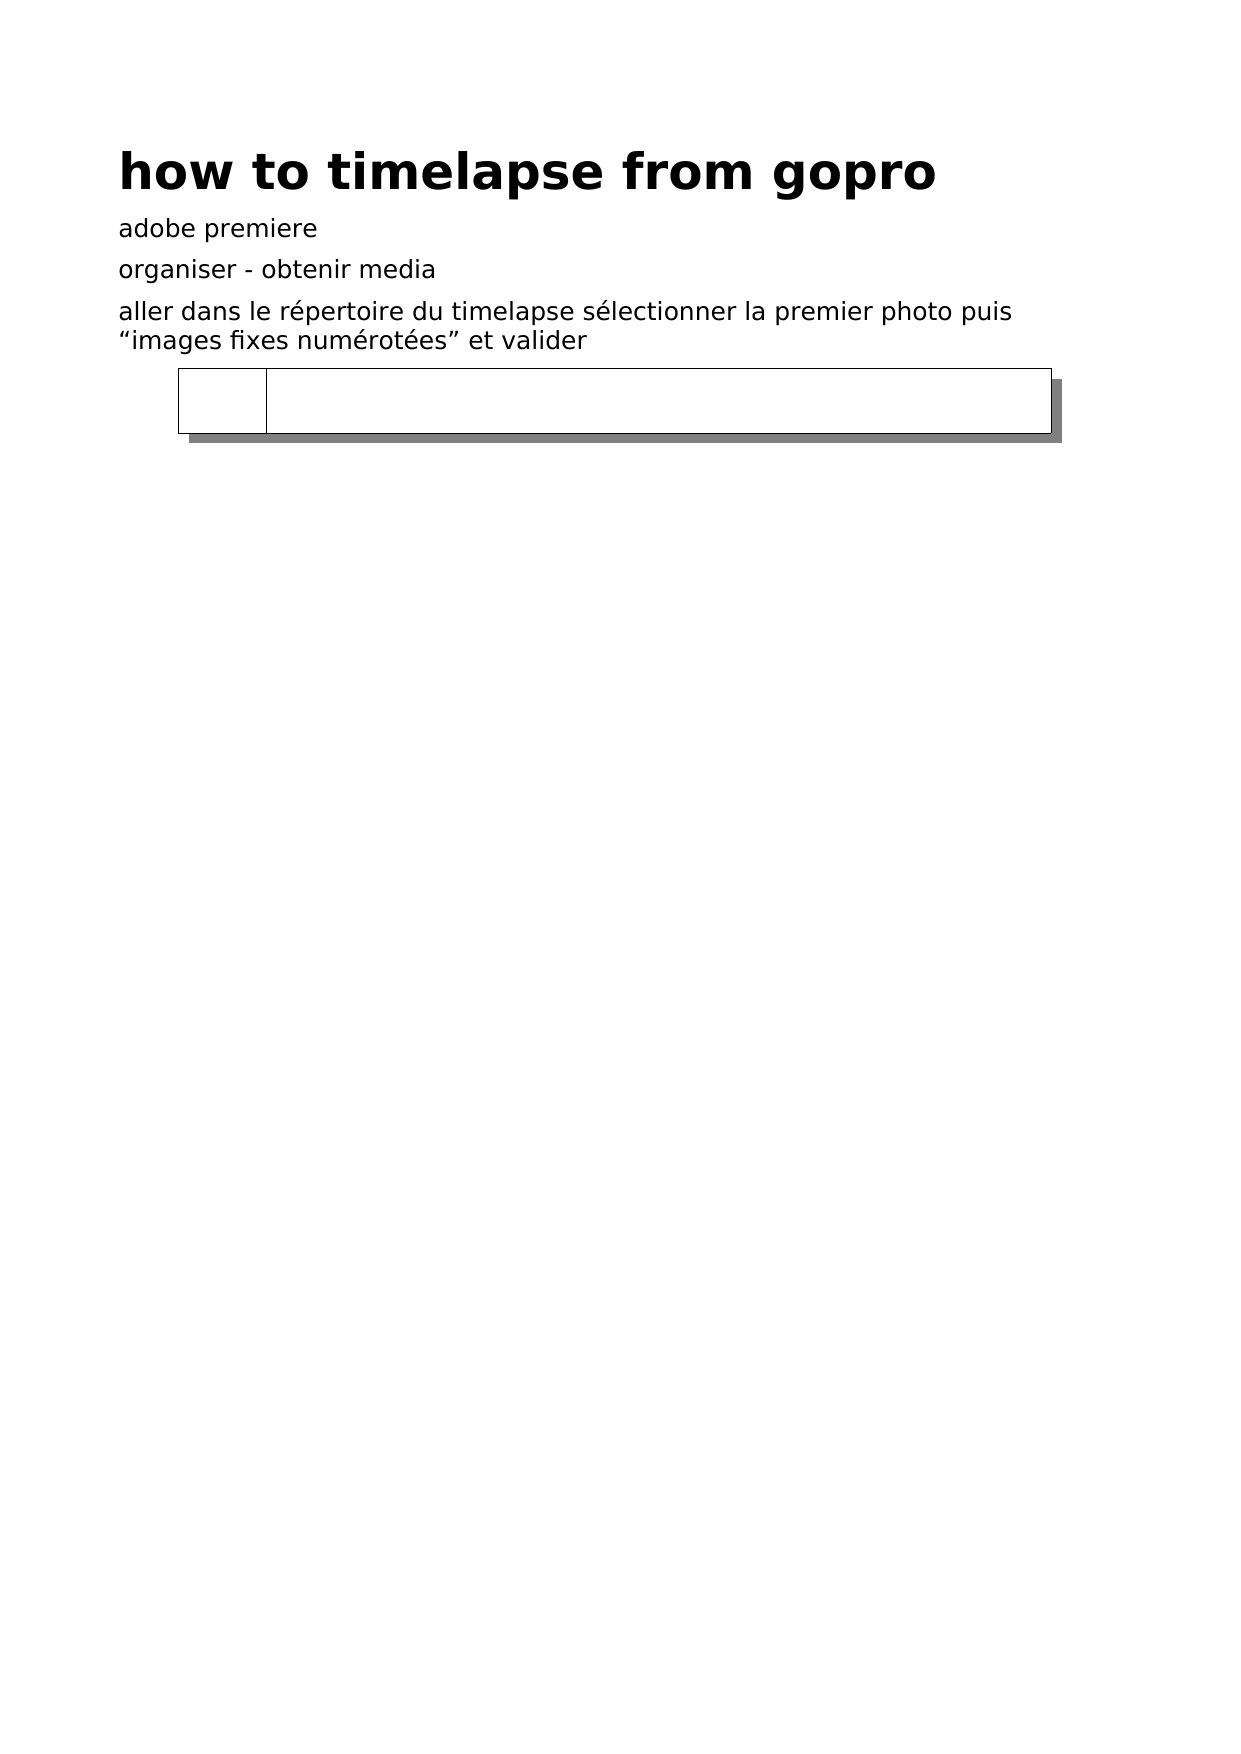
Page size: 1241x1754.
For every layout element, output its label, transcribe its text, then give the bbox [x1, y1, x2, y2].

text organiser - obtenir media [118, 256, 1122, 285]
text aller dans le répertoire du timelapse sélectionner la premier photo puis “images fixes numérotées” et valider [118, 297, 1122, 356]
text adobe premiere [118, 214, 1122, 243]
table_header [179, 369, 266, 433]
subtitle how to timelapse from gopro [118, 143, 1122, 201]
table_header [267, 369, 1051, 433]
